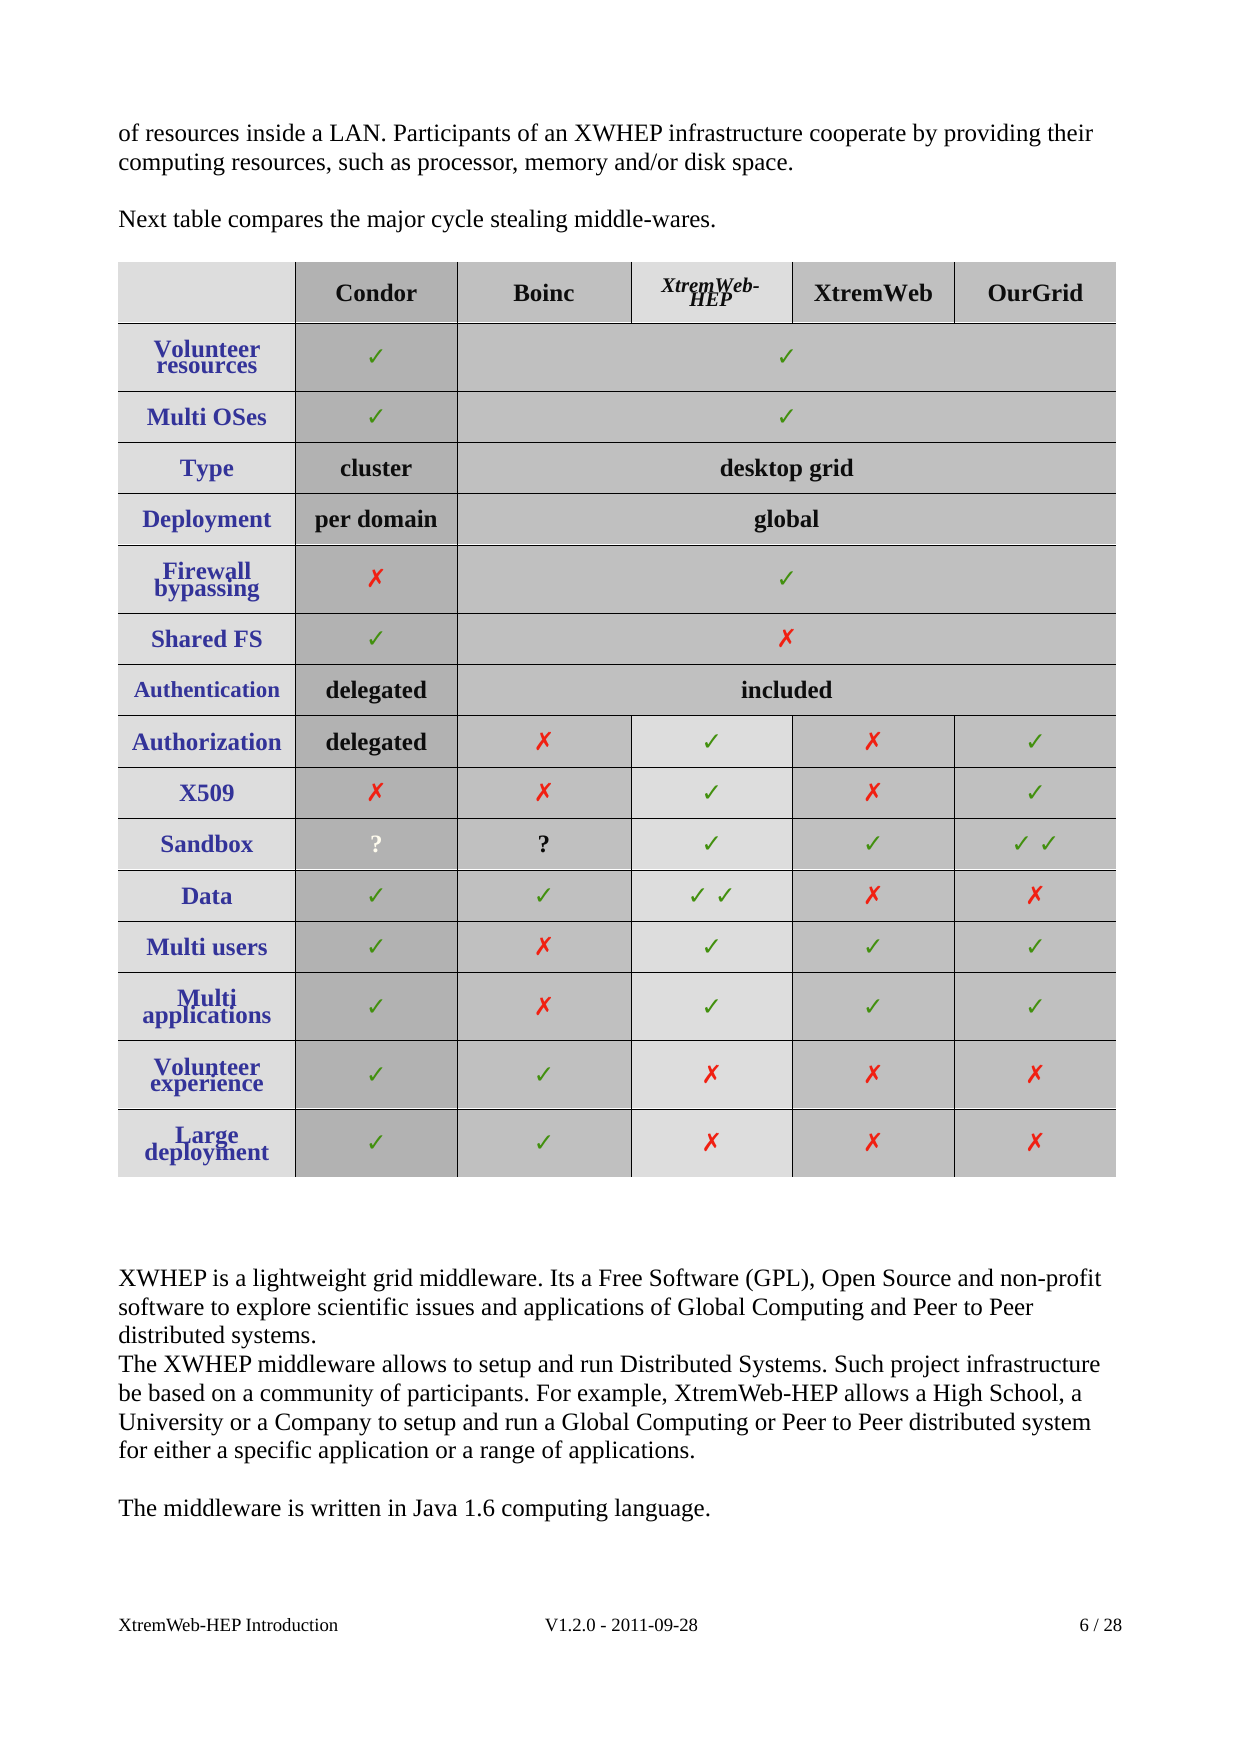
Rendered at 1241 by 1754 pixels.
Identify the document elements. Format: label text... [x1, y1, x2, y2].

table_header [118, 262, 295, 322]
table_cell Type [118, 443, 295, 493]
table_cell ✗ [793, 1110, 954, 1177]
table_cell ✗ [458, 716, 631, 767]
table_cell ✓ [793, 819, 954, 869]
table_cell ✗ [955, 871, 1116, 921]
table_cell ✗ [458, 614, 1116, 664]
table_cell ✓ [296, 973, 457, 1040]
table_cell Multi users [118, 922, 295, 972]
table_cell ✓ [458, 1041, 631, 1108]
table_cell Volunteer experience [118, 1041, 295, 1108]
table_header XtremWeb-HEP [632, 262, 792, 322]
table_cell per domain [296, 494, 457, 544]
table_cell ✓ [955, 716, 1116, 767]
text of resources inside a LAN. Participants of an XWHEP infrastructure cooperate by providing their computing resources, such as processor, memory and/or disk space. [118, 118, 1122, 176]
table_header Condor [296, 262, 457, 322]
table_cell ✓ [296, 871, 457, 921]
table_cell ✓ ✓ [955, 819, 1116, 869]
table_cell ✓ [632, 768, 792, 818]
table_cell ✗ [955, 1041, 1116, 1108]
table_cell ✗ [955, 1110, 1116, 1177]
table_cell ✗ [296, 546, 457, 613]
table_cell ✓ [793, 973, 954, 1040]
table_cell ✓ [458, 1110, 631, 1177]
table_cell ✓ [632, 819, 792, 869]
table_cell delegated [296, 716, 457, 767]
table_cell ✗ [632, 1110, 792, 1177]
text The middleware is written in Java 1.6 computing language. [118, 1493, 1122, 1522]
table_cell Authentication [118, 665, 295, 715]
table_cell ✓ [458, 392, 1116, 442]
table_cell ? [458, 819, 631, 869]
text Next table compares the major cycle stealing middle-wares. [118, 204, 1122, 233]
table_cell Data [118, 871, 295, 921]
table_cell ✓ [955, 768, 1116, 818]
table_cell ✓ ✓ [632, 871, 792, 921]
table_header XtremWeb [793, 262, 954, 322]
table_cell ✓ [632, 716, 792, 767]
table_cell ✓ [955, 922, 1116, 972]
table_cell global [458, 494, 1116, 544]
text XWHEP is a lightweight grid middleware. Its a Free Software (GPL), Open Source and non-profit software to explore scientific issues and applications of Global Computing and Peer to Peer distributed systems. [118, 1263, 1122, 1349]
table_cell ✓ [296, 1041, 457, 1108]
table_cell ✓ [296, 1110, 457, 1177]
table_cell ✗ [793, 716, 954, 767]
table_cell ✗ [793, 1041, 954, 1108]
table_cell ✓ [296, 922, 457, 972]
table_cell Multi OSes [118, 392, 295, 442]
table_cell Firewall bypassing [118, 546, 295, 613]
table_cell ✓ [296, 324, 457, 391]
table_cell Shared FS [118, 614, 295, 664]
table_cell ? [296, 819, 457, 869]
table_cell desktop grid [458, 443, 1116, 493]
table_cell ✗ [793, 871, 954, 921]
table_cell ✗ [458, 973, 631, 1040]
table_cell ✓ [296, 392, 457, 442]
table_cell ✓ [458, 871, 631, 921]
table_cell ✗ [793, 768, 954, 818]
table_cell Volunteer resources [118, 324, 295, 391]
table_cell Large deployment [118, 1110, 295, 1177]
table_cell ✗ [632, 1041, 792, 1108]
table_cell Deployment [118, 494, 295, 544]
table_cell ✓ [793, 922, 954, 972]
table_cell ✓ [296, 614, 457, 664]
table_cell ✓ [458, 546, 1116, 613]
table_cell cluster [296, 443, 457, 493]
table_cell included [458, 665, 1116, 715]
table_cell ✗ [458, 768, 631, 818]
table_cell Sandbox [118, 819, 295, 869]
table_cell Multi applications [118, 973, 295, 1040]
table_cell ✗ [296, 768, 457, 818]
table_cell ✓ [632, 922, 792, 972]
table_cell ✓ [955, 973, 1116, 1040]
table_cell ✓ [632, 973, 792, 1040]
table_header Boinc [458, 262, 631, 322]
table_header OurGrid [955, 262, 1116, 322]
table_cell X509 [118, 768, 295, 818]
text The XWHEP middleware allows to setup and run Distributed Systems. Such project infrastructure be based on a community of participants. For example, XtremWeb-HEP allows a High School, a University or a Company to setup and run a Global Computing or Peer to Peer distributed system for either a specific application or a range of applications. [118, 1349, 1122, 1464]
table_cell ✗ [458, 922, 631, 972]
table_cell Authorization [118, 716, 295, 767]
table_cell delegated [296, 665, 457, 715]
table_cell ✓ [458, 324, 1116, 391]
